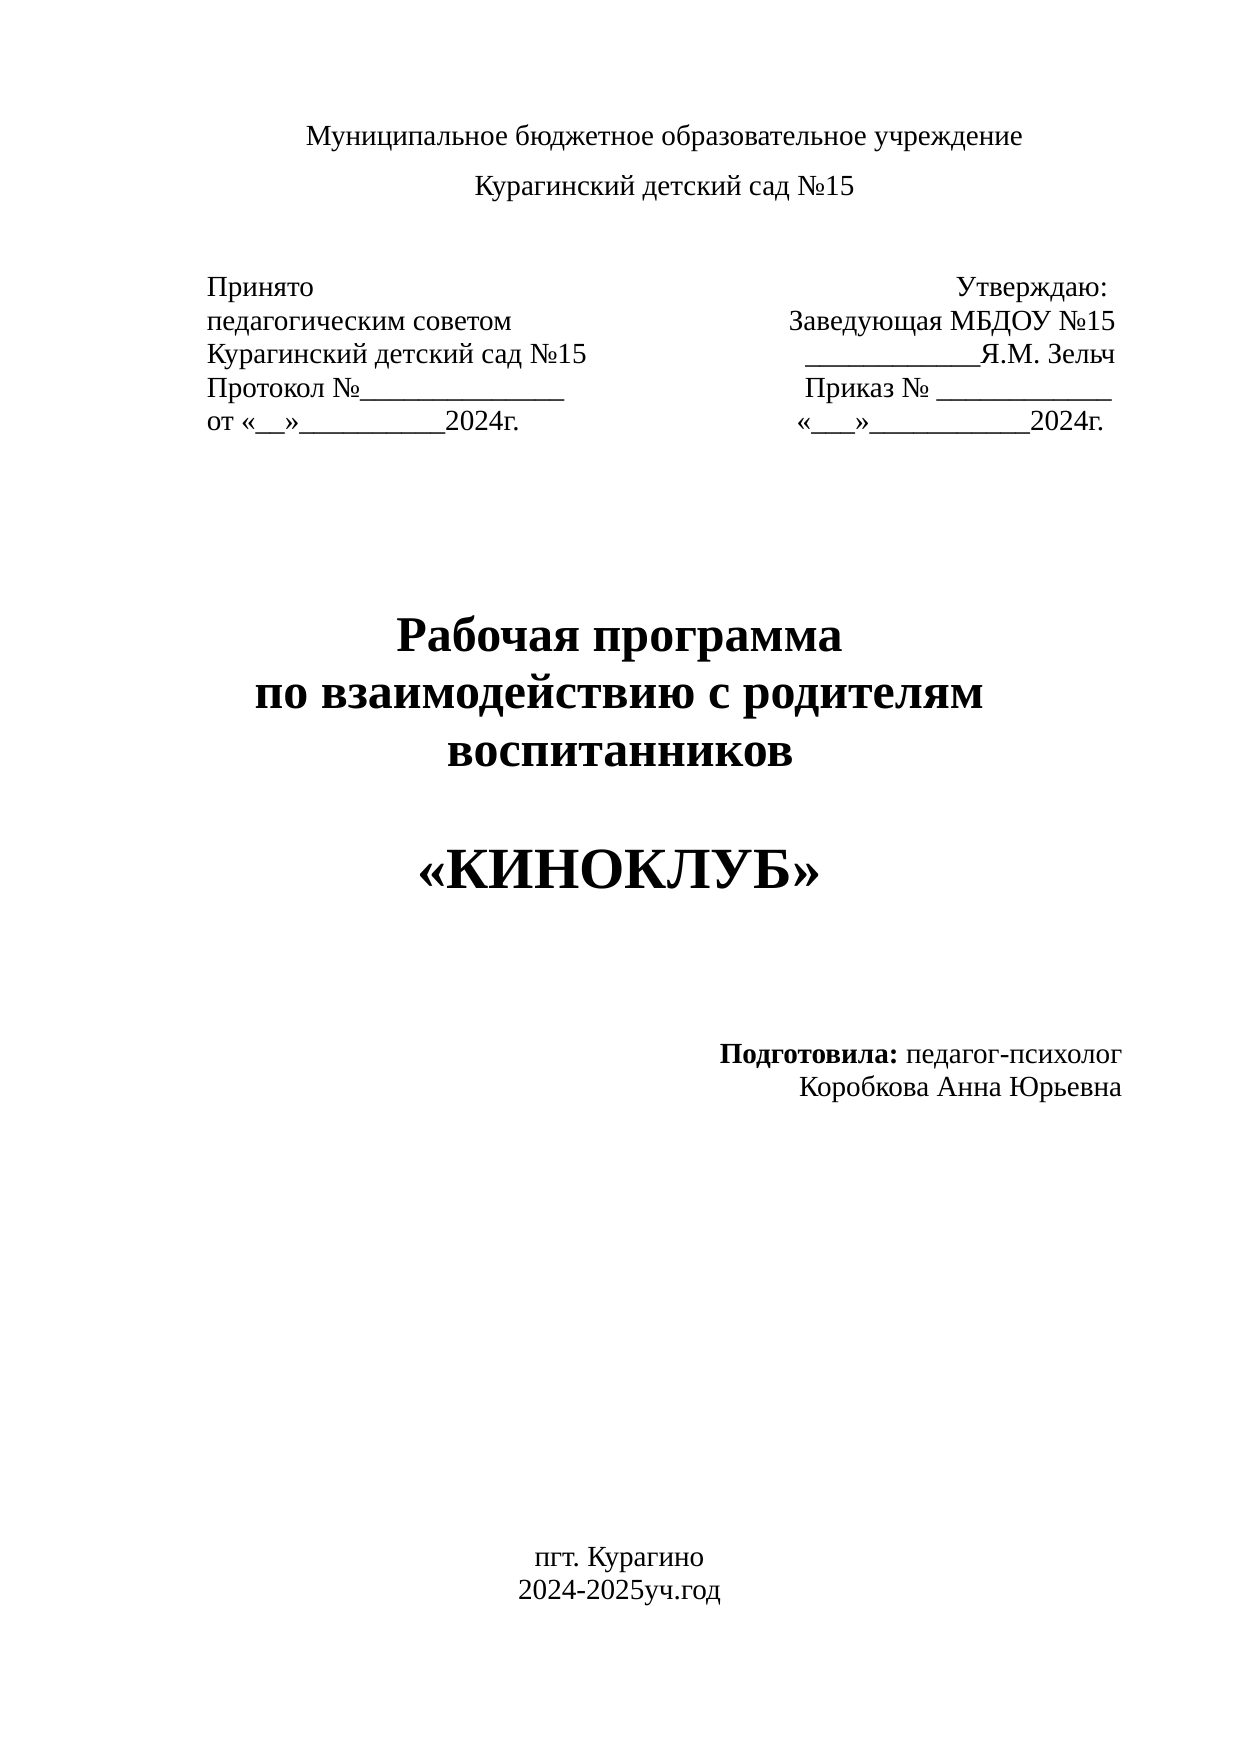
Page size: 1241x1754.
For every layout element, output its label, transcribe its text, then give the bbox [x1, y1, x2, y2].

text педагогическим советом Заведующая МБДОУ №15 [118, 303, 1122, 336]
text Муниципальное бюджетное образовательное учреждение [118, 118, 1122, 152]
text от «__»__________2024г. «___»___________2024г. [118, 403, 1122, 437]
text по взаимодействию с родителям воспитанников [117, 662, 1122, 777]
text Принято Утверждаю: [118, 269, 1122, 303]
text Коробкова Анна Юрьевна [117, 1069, 1122, 1103]
text пгт. Курагино [117, 1539, 1122, 1572]
text Курагинский детский сад №15 ____________Я.М. Зельч [118, 336, 1122, 370]
text Протокол №______________ Приказ № ____________ [118, 370, 1122, 403]
text Курагинский детский сад №15 [118, 168, 1122, 202]
text Подготовила: педагог-психолог [117, 1036, 1122, 1069]
text «КИНОКЛУБ» [117, 834, 1122, 902]
text Рабочая программа [117, 604, 1122, 662]
text 2024-2025уч.год [117, 1572, 1122, 1606]
